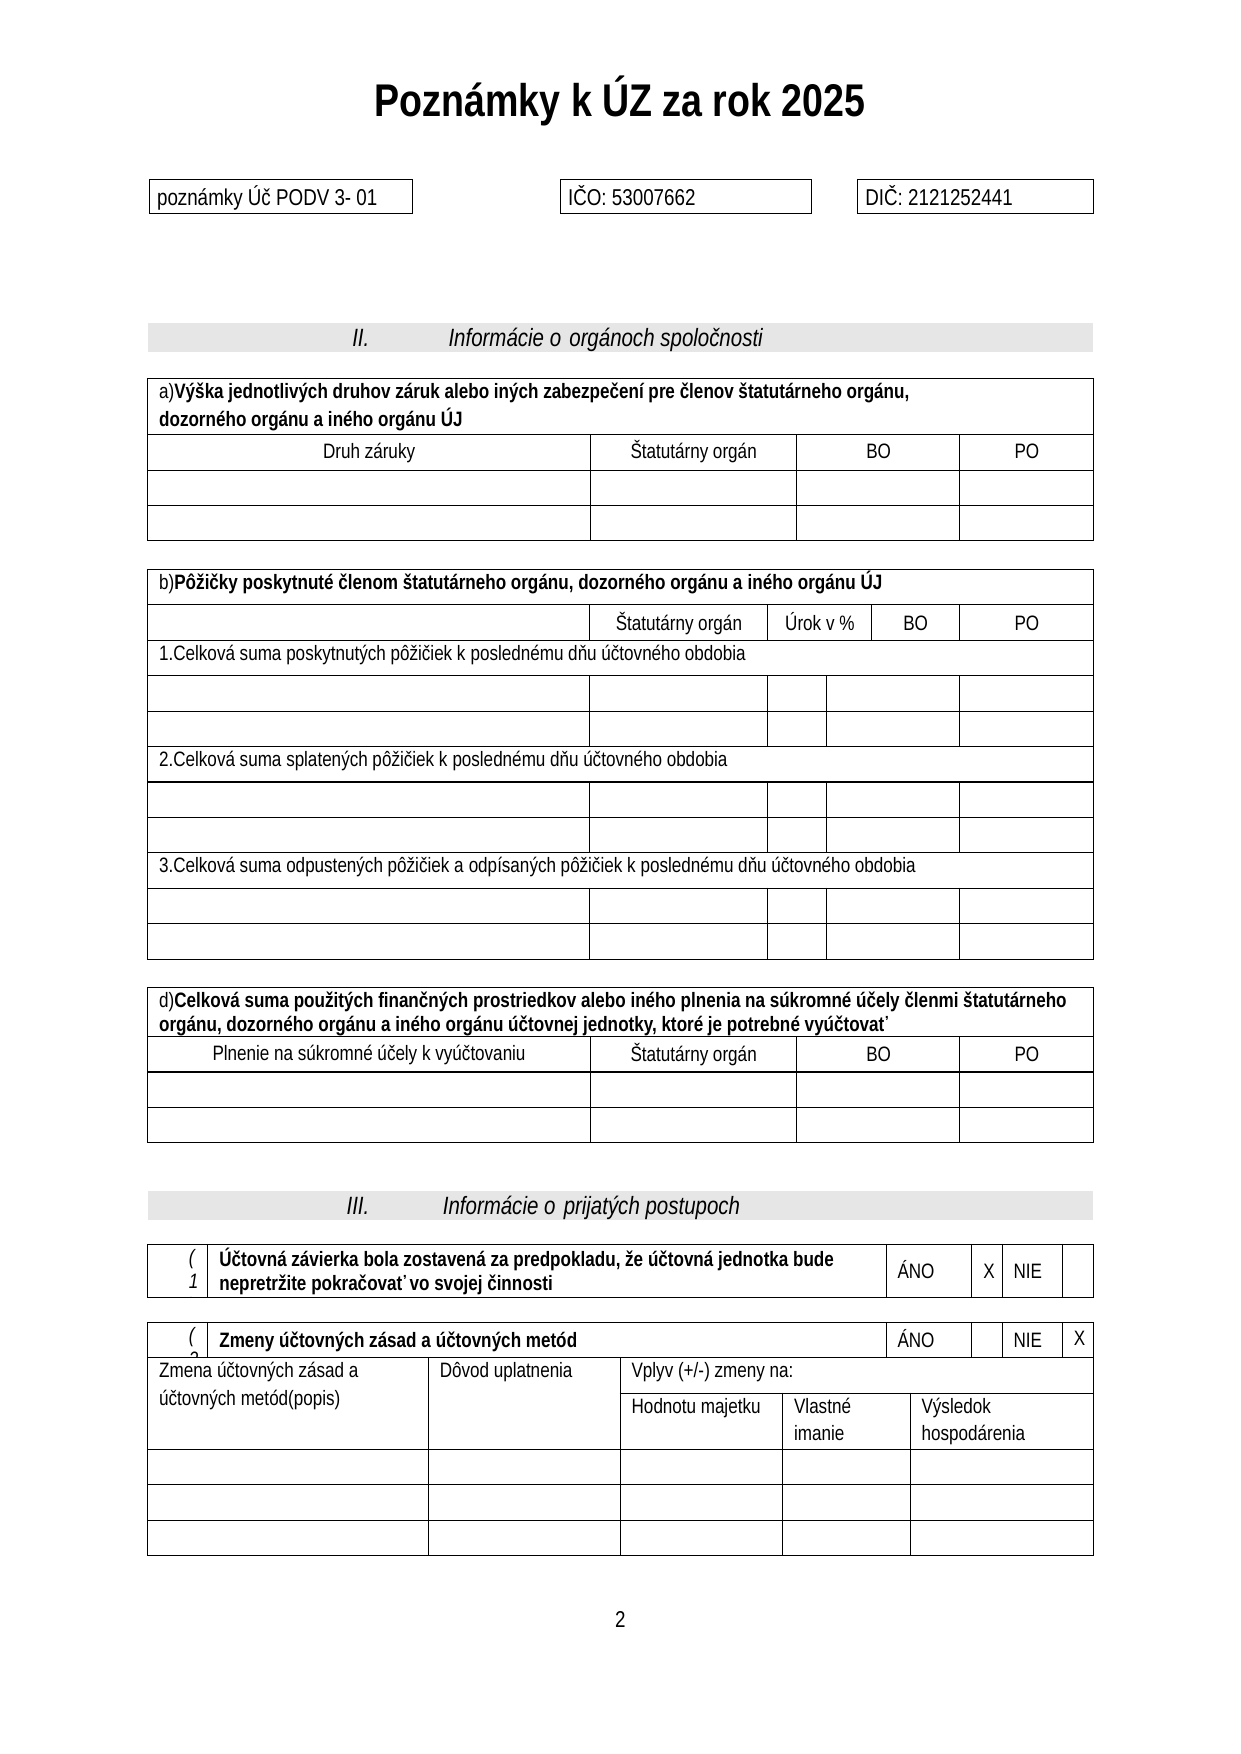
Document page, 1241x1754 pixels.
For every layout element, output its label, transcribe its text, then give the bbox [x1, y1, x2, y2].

table_cell [797, 1073, 959, 1107]
table_header NIE [1003, 1323, 1062, 1357]
table_cell Štatutárny orgán [590, 605, 767, 640]
table_cell [960, 889, 1093, 923]
table_cell [911, 1521, 1093, 1555]
table_header X [972, 1245, 1002, 1297]
table_cell [148, 818, 589, 852]
table_cell [148, 1073, 590, 1107]
table_cell [621, 1521, 782, 1555]
table_cell PO [960, 1037, 1093, 1071]
table_cell [797, 506, 959, 540]
table_cell [797, 1108, 959, 1142]
table_cell Výsledok hospodárenia [911, 1394, 1093, 1449]
table_cell [148, 924, 589, 958]
table_cell [429, 1521, 620, 1555]
table_cell [827, 712, 959, 746]
table_cell Vplyv (+/-) zmeny na: [621, 1358, 1093, 1393]
table_cell Vlastné imanie [783, 1394, 910, 1449]
table_cell [148, 676, 589, 711]
table_cell [148, 605, 589, 640]
table_cell [590, 783, 767, 817]
table_header [148, 1245, 207, 1297]
table_cell [960, 712, 1093, 746]
table_cell [591, 471, 796, 505]
table_cell [590, 924, 767, 958]
table_cell [621, 1485, 782, 1519]
table_cell [591, 1108, 796, 1142]
table_cell [960, 924, 1093, 958]
table_cell 3.Celková suma odpustených pôžičiek a odpísaných pôžičiek k poslednému dňu účtovného obdobia [148, 853, 1093, 888]
table_cell [148, 1108, 590, 1142]
table_cell [960, 676, 1093, 711]
table_cell 1.Celková suma poskytnutých pôžičiek k poslednému dňu účtovného obdobia [148, 641, 1093, 675]
table_cell Hodnotu majetku [621, 1394, 782, 1449]
table_header [148, 1323, 207, 1357]
table_cell [768, 818, 826, 852]
table_cell [148, 889, 589, 923]
table_cell Štatutárny orgán [591, 1037, 796, 1071]
table_cell [960, 506, 1093, 540]
table_header d)Celková suma použitých finančných prostriedkov alebo iného plnenia na súkromné účely členmi štatutárneho orgánu, dozorného orgánu a iného orgánu účtovnej jednotky, ktoré je potrebné vyúčtovať [148, 988, 1093, 1036]
table_cell [911, 1450, 1093, 1484]
table_cell Plnenie na súkromné účely k vyúčtovaniu [148, 1037, 590, 1071]
table_cell [590, 889, 767, 923]
table_cell [429, 1450, 620, 1484]
table_cell [621, 1450, 782, 1484]
table_cell Zmena účtovných zásad a účtovných metód(popis) [148, 1358, 428, 1449]
table_cell [590, 712, 767, 746]
table_cell [827, 676, 959, 711]
table_cell 2.Celková suma splatených pôžičiek k poslednému dňu účtovného obdobia [148, 747, 1093, 781]
table_header X [1063, 1323, 1093, 1357]
table_cell [148, 1521, 428, 1555]
table_cell [960, 783, 1093, 817]
table_cell [768, 924, 826, 958]
table_cell [590, 676, 767, 711]
table_cell [591, 1073, 796, 1107]
table_cell [827, 924, 959, 958]
table_header ÁNO [887, 1323, 971, 1357]
table_cell Druh záruky [148, 435, 590, 469]
list Informácie o prijatých postupoch [148, 1191, 1093, 1220]
table_header NIE [1003, 1245, 1062, 1297]
table_cell Úrok v % [768, 605, 871, 640]
table_cell BO [797, 435, 959, 469]
table_cell Dôvod uplatnenia [429, 1358, 620, 1449]
table_header Účtovná závierka bola zostavená za predpokladu, že účtovná jednotka bude nepretržite pokračovať vo svojej činnosti [208, 1245, 886, 1297]
table_cell [768, 712, 826, 746]
table_cell [148, 1450, 428, 1484]
table_cell [768, 676, 826, 711]
table_header ÁNO [887, 1245, 971, 1297]
table_cell [827, 818, 959, 852]
table_cell [960, 1108, 1093, 1142]
table_cell BO [797, 1037, 959, 1071]
table_cell [783, 1485, 910, 1519]
table_cell [827, 783, 959, 817]
table_cell [960, 1073, 1093, 1107]
table_cell [148, 506, 590, 540]
table_cell [911, 1485, 1093, 1519]
table_cell [797, 471, 959, 505]
table_cell [590, 818, 767, 852]
table_cell [591, 506, 796, 540]
table_header b)Pôžičky poskytnuté členom štatutárneho orgánu, dozorného orgánu a iného orgánu ÚJ [148, 570, 1093, 604]
table_header [972, 1323, 1002, 1357]
table_cell [960, 471, 1093, 505]
table_cell [768, 889, 826, 923]
table_cell [148, 1485, 428, 1519]
table_cell [827, 889, 959, 923]
table_header [1063, 1245, 1093, 1297]
table_header a)Výška jednotlivých druhov záruk alebo iných zabezpečení pre členov štatutárneho orgánu, dozorného orgánu a iného orgánu ÚJ [148, 379, 1093, 434]
table_cell BO [872, 605, 959, 640]
table_cell PO [960, 435, 1093, 469]
table_cell [960, 818, 1093, 852]
table_cell Štatutárny orgán [591, 435, 796, 469]
table_cell [148, 783, 589, 817]
table_header Zmeny účtovných zásad a účtovných metód [208, 1323, 886, 1357]
table_cell [768, 783, 826, 817]
table_cell [148, 712, 589, 746]
table_cell [783, 1521, 910, 1555]
table_cell PO [960, 605, 1093, 640]
table_cell [148, 471, 590, 505]
list Informácie o orgánoch spoločnosti [148, 323, 1093, 352]
table_cell [783, 1450, 910, 1484]
table_cell [429, 1485, 620, 1519]
